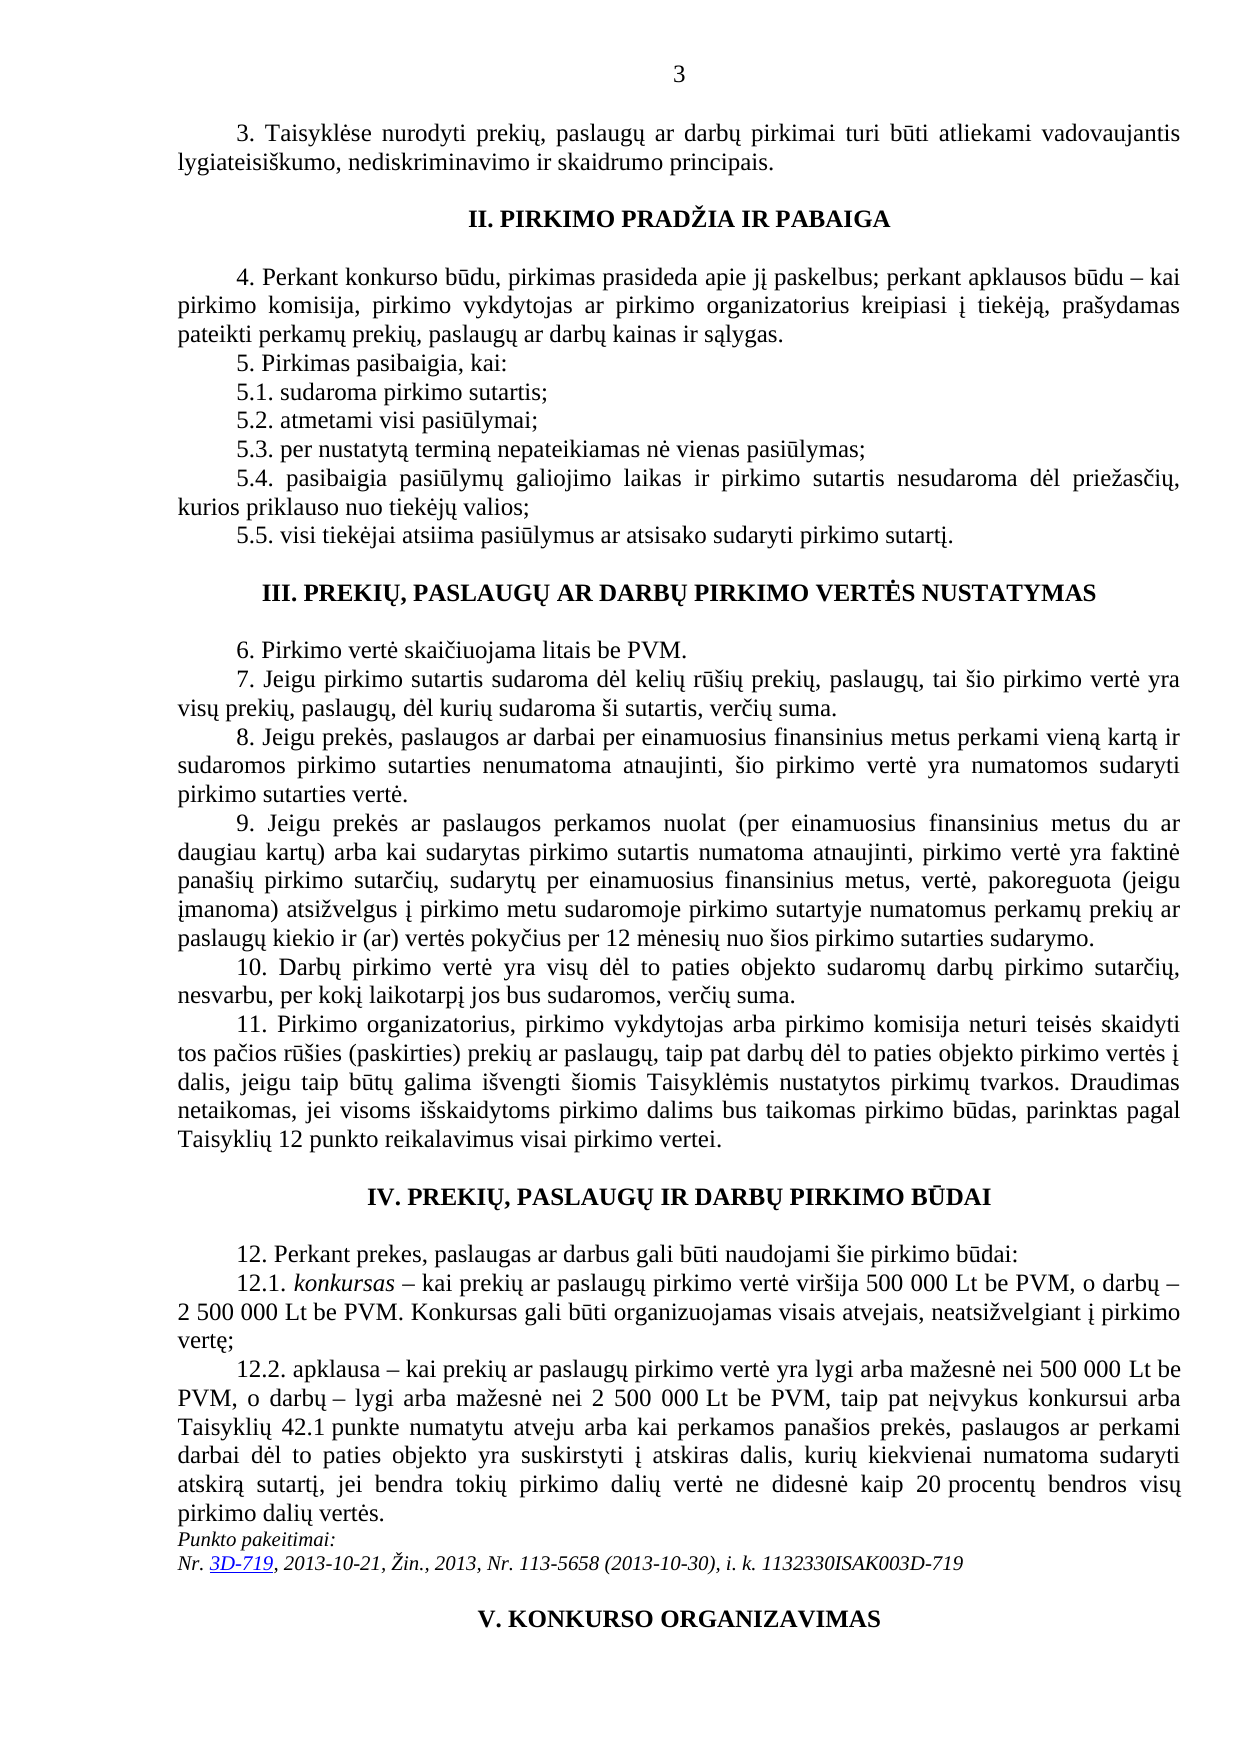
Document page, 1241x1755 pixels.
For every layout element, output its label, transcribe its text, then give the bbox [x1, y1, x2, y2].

text 5.4. pasibaigia pasiūlymų galiojimo laikas ir pirkimo sutartis nesudaroma dėl priežasčių, kurios priklauso nuo tiekėjų valios; [177, 463, 1181, 521]
text 5.5. visi tiekėjai atsiima pasiūlymus ar atsisako sudaryti pirkimo sutartį. [177, 521, 1181, 549]
text 12.2. apklausa – kai prekių ar paslaugų pirkimo vertė yra lygi arba mažesnė nei 500 000 Lt be PVM, o darbų – lygi arba mažesnė nei 2 500 000 Lt be PVM, taip pat neįvykus konkursui arba Taisyklių 42.1 punkte numatytu atveju arba kai perkamos panašios prekės, paslaugos ar perkami darbai dėl to paties objekto yra suskirstyti į atskiras dalis, kurių kiekvienai numatoma sudaryti atskirą sutartį, jei bendra tokių pirkimo dalių vertė ne didesnė kaip 20 procentų bendros visų pirkimo dalių vertės. [177, 1354, 1181, 1527]
text 10. Darbų pirkimo vertė yra visų dėl to paties objekto sudaromų darbų pirkimo sutarčių, nesvarbu, per kokį laikotarpį jos bus sudaromos, verčių suma. [177, 952, 1181, 1009]
text 8. Jeigu prekės, paslaugos ar darbai per einamuosius finansinius metus perkami vieną kartą ir sudaromos pirkimo sutarties nenumatoma atnaujinti, šio pirkimo vertė yra numatomos sudaryti pirkimo sutarties vertė. [177, 722, 1181, 808]
text 5.2. atmetami visi pasiūlymai; [177, 406, 1181, 434]
text 5. Pirkimas pasibaigia, kai: [177, 348, 1181, 377]
text 7. Jeigu pirkimo sutartis sudaroma dėl kelių rūšių prekių, paslaugų, tai šio pirkimo vertė yra visų prekių, paslaugų, dėl kurių sudaroma ši sutartis, verčių suma. [177, 664, 1181, 722]
text Nr. 3D-719, 2013-10-21, Žin., 2013, Nr. 113-5658 (2013-10-30), i. k. 1132330ISAK003D-719 [177, 1551, 1181, 1575]
text Punkto pakeitimai: [177, 1527, 1181, 1551]
text 4. Perkant konkurso būdu, pirkimas prasideda apie jį paskelbus; perkant apklausos būdu – kai pirkimo komisija, pirkimo vykdytojas ar pirkimo organizatorius kreipiasi į tiekėją, prašydamas pateikti perkamų prekių, paslaugų ar darbų kainas ir sąlygas. [177, 262, 1181, 348]
text 5.3. per nustatytą terminą nepateikiamas nė vienas pasiūlymas; [177, 434, 1181, 463]
text II. PIRKIMO PRADŽIA IR PABAIGA [177, 204, 1181, 233]
text 11. Pirkimo organizatorius, pirkimo vykdytojas arba pirkimo komisija neturi teisės skaidyti tos pačios rūšies (paskirties) prekių ar paslaugų, taip pat darbų dėl to paties objekto pirkimo vertės į dalis, jeigu taip būtų galima išvengti šiomis Taisyklėmis nustatytos pirkimų tvarkos. Draudimas netaikomas, jei visoms išskaidytoms pirkimo dalims bus taikomas pirkimo būdas, parinktas pagal Taisyklių 12 punkto reikalavimus visai pirkimo vertei. [177, 1009, 1181, 1153]
text 3. Taisyklėse nurodyti prekių, paslaugų ar darbų pirkimai turi būti atliekami vadovaujantis lygiateisiškumo, nediskriminavimo ir skaidrumo principais. [177, 118, 1181, 176]
text V. KONKURSO ORGANIZAVIMAS [177, 1604, 1181, 1632]
text 5.1. sudaroma pirkimo sutartis; [177, 377, 1181, 406]
text 6. Pirkimo vertė skaičiuojama litais be PVM. [177, 636, 1181, 664]
text 9. Jeigu prekės ar paslaugos perkamos nuolat (per einamuosius finansinius metus du ar daugiau kartų) arba kai sudarytas pirkimo sutartis numatoma atnaujinti, pirkimo vertė yra faktinė panašių pirkimo sutarčių, sudarytų per einamuosius finansinius metus, vertė, pakoreguota (jeigu įmanoma) atsižvelgus į pirkimo metu sudaromoje pirkimo sutartyje numatomus perkamų prekių ar paslaugų kiekio ir (ar) vertės pokyčius per 12 mėnesių nuo šios pirkimo sutarties sudarymo. [177, 808, 1181, 952]
text 12.1. konkursas – kai prekių ar paslaugų pirkimo vertė viršija 500 000 Lt be PVM, o darbų – 2 500 000 Lt be PVM. Konkursas gali būti organizuojamas visais atvejais, neatsižvelgiant į pirkimo vertę; [177, 1268, 1181, 1354]
text IV. PREKIŲ, PASLAUGŲ IR DARBŲ PIRKIMO BŪDAI [177, 1182, 1181, 1211]
text 12. Perkant prekes, paslaugas ar darbus gali būti naudojami šie pirkimo būdai: [177, 1239, 1181, 1268]
text III. PREKIŲ, PASLAUGŲ AR DARBŲ PIRKIMO VERTĖS NUSTATYMAS [177, 578, 1181, 607]
